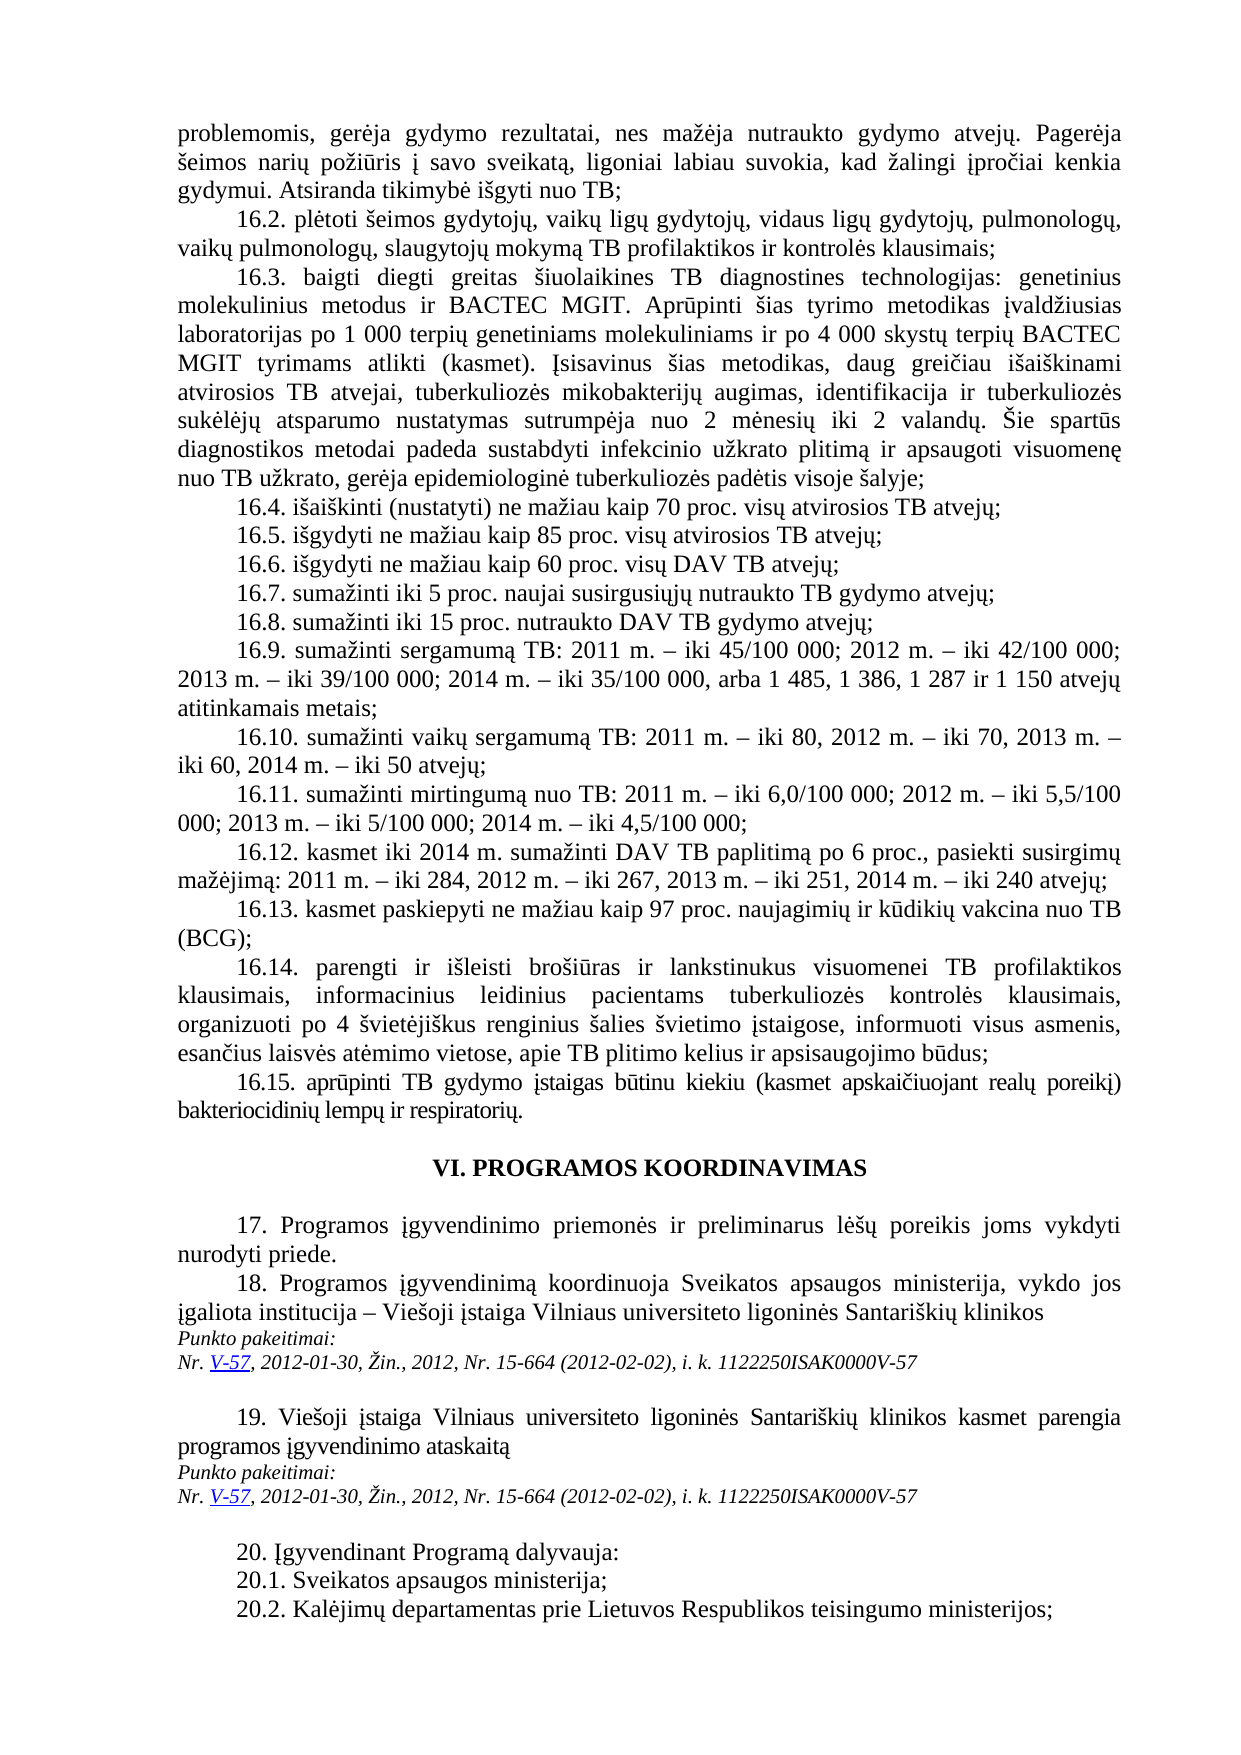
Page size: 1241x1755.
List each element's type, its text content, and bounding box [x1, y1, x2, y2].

text 16.3. baigti diegti greitas šiuolaikines TB diagnostines technologijas: genetinius molekulinius metodus ir BACTEC MGIT. Aprūpinti šias tyrimo metodikas įvaldžiusias laboratorijas po 1 000 terpių genetiniams molekuliniams ir po 4 000 skystų terpių BACTEC MGIT tyrimams atlikti (kasmet). Įsisavinus šias metodikas, daug greičiau išaiškinami atvirosios TB atvejai, tuberkuliozės mikobakterijų augimas, identifikacija ir tuberkuliozės sukėlėjų atsparumo nustatymas sutrumpėja nuo 2 mėnesių iki 2 valandų. Šie spartūs diagnostikos metodai padeda sustabdyti infekcinio užkrato plitimą ir apsaugoti visuomenę nuo TB užkrato, gerėja epidemiologinė tuberkuliozės padėtis visoje šalyje; [177, 262, 1122, 492]
text Punkto pakeitimai: [177, 1460, 1122, 1484]
text Nr. V-57, 2012-01-30, Žin., 2012, Nr. 15-664 (2012-02-02), i. k. 1122250ISAK0000V-57 [177, 1484, 1122, 1508]
text 16.11. sumažinti mirtingumą nuo TB: 2011 m. – iki 6,0/100 000; 2012 m. – iki 5,5/100 000; 2013 m. – iki 5/100 000; 2014 m. – iki 4,5/100 000; [177, 779, 1122, 837]
text 20. Įgyvendinant Programą dalyvauja: [177, 1537, 1122, 1566]
text 16.15. aprūpinti TB gydymo įstaigas būtinu kiekiu (kasmet apskaičiuojant realų poreikį) bakteriocidinių lempų ir respiratorių. [177, 1067, 1122, 1124]
text Nr. V-57, 2012-01-30, Žin., 2012, Nr. 15-664 (2012-02-02), i. k. 1122250ISAK0000V-57 [177, 1350, 1122, 1374]
text 16.10. sumažinti vaikų sergamumą TB: 2011 m. – iki 80, 2012 m. – iki 70, 2013 m. – iki 60, 2014 m. – iki 50 atvejų; [177, 722, 1122, 779]
text 19. Viešoji įstaiga Vilniaus universiteto ligoninės Santariškių klinikos kasmet parengia programos įgyvendinimo ataskaitą [177, 1402, 1122, 1460]
text 18. Programos įgyvendinimą koordinuoja Sveikatos apsaugos ministerija, vykdo jos įgaliota institucija – Viešoji įstaiga Vilniaus universiteto ligoninės Santariškių klinikos [177, 1268, 1122, 1326]
text 17. Programos įgyvendinimo priemonės ir preliminarus lėšų poreikis joms vykdyti nurodyti priede. [177, 1211, 1122, 1268]
text 16.2. plėtoti šeimos gydytojų, vaikų ligų gydytojų, vidaus ligų gydytojų, pulmonologų, vaikų pulmonologų, slaugytojų mokymą TB profilaktikos ir kontrolės klausimais; [177, 204, 1122, 262]
text 16.14. parengti ir išleisti brošiūras ir lankstinukus visuomenei TB profilaktikos klausimais, informacinius leidinius pacientams tuberkuliozės kontrolės klausimais, organizuoti po 4 švietėjiškus renginius šalies švietimo įstaigose, informuoti visus asmenis, esančius laisvės atėmimo vietose, apie TB plitimo kelius ir apsisaugojimo būdus; [177, 952, 1122, 1067]
text problemomis, gerėja gydymo rezultatai, nes mažėja nutraukto gydymo atvejų. Pagerėja šeimos narių požiūris į savo sveikatą, ligoniai labiau suvokia, kad žalingi įpročiai kenkia gydymui. Atsiranda tikimybė išgyti nuo TB; [177, 118, 1122, 204]
text 20.1. Sveikatos apsaugos ministerija; [177, 1566, 1122, 1594]
text Punkto pakeitimai: [177, 1326, 1122, 1350]
text 16.6. išgydyti ne mažiau kaip 60 proc. visų DAV TB atvejų; [177, 549, 1122, 578]
text 20.2. Kalėjimų departamentas prie Lietuvos Respublikos teisingumo ministerijos; [177, 1594, 1122, 1623]
text 16.12. kasmet iki 2014 m. sumažinti DAV TB paplitimą po 6 proc., pasiekti susirgimų mažėjimą: 2011 m. – iki 284, 2012 m. – iki 267, 2013 m. – iki 251, 2014 m. – iki 240 atvejų; [177, 837, 1122, 894]
text 16.13. kasmet paskiepyti ne mažiau kaip 97 proc. naujagimių ir kūdikių vakcina nuo TB (BCG); [177, 894, 1122, 952]
text VI. PROGRAMOS KOORDINAVIMAS [177, 1153, 1122, 1182]
text 16.7. sumažinti iki 5 proc. naujai susirgusiųjų nutraukto TB gydymo atvejų; [177, 578, 1122, 607]
text 16.9. sumažinti sergamumą TB: 2011 m. – iki 45/100 000; 2012 m. – iki 42/100 000; 2013 m. – iki 39/100 000; 2014 m. – iki 35/100 000, arba 1 485, 1 386, 1 287 ir 1 150 atvejų atitinkamais metais; [177, 636, 1122, 722]
text 16.5. išgydyti ne mažiau kaip 85 proc. visų atvirosios TB atvejų; [177, 521, 1122, 549]
text 16.4. išaiškinti (nustatyti) ne mažiau kaip 70 proc. visų atvirosios TB atvejų; [177, 492, 1122, 521]
text 16.8. sumažinti iki 15 proc. nutraukto DAV TB gydymo atvejų; [177, 607, 1122, 636]
